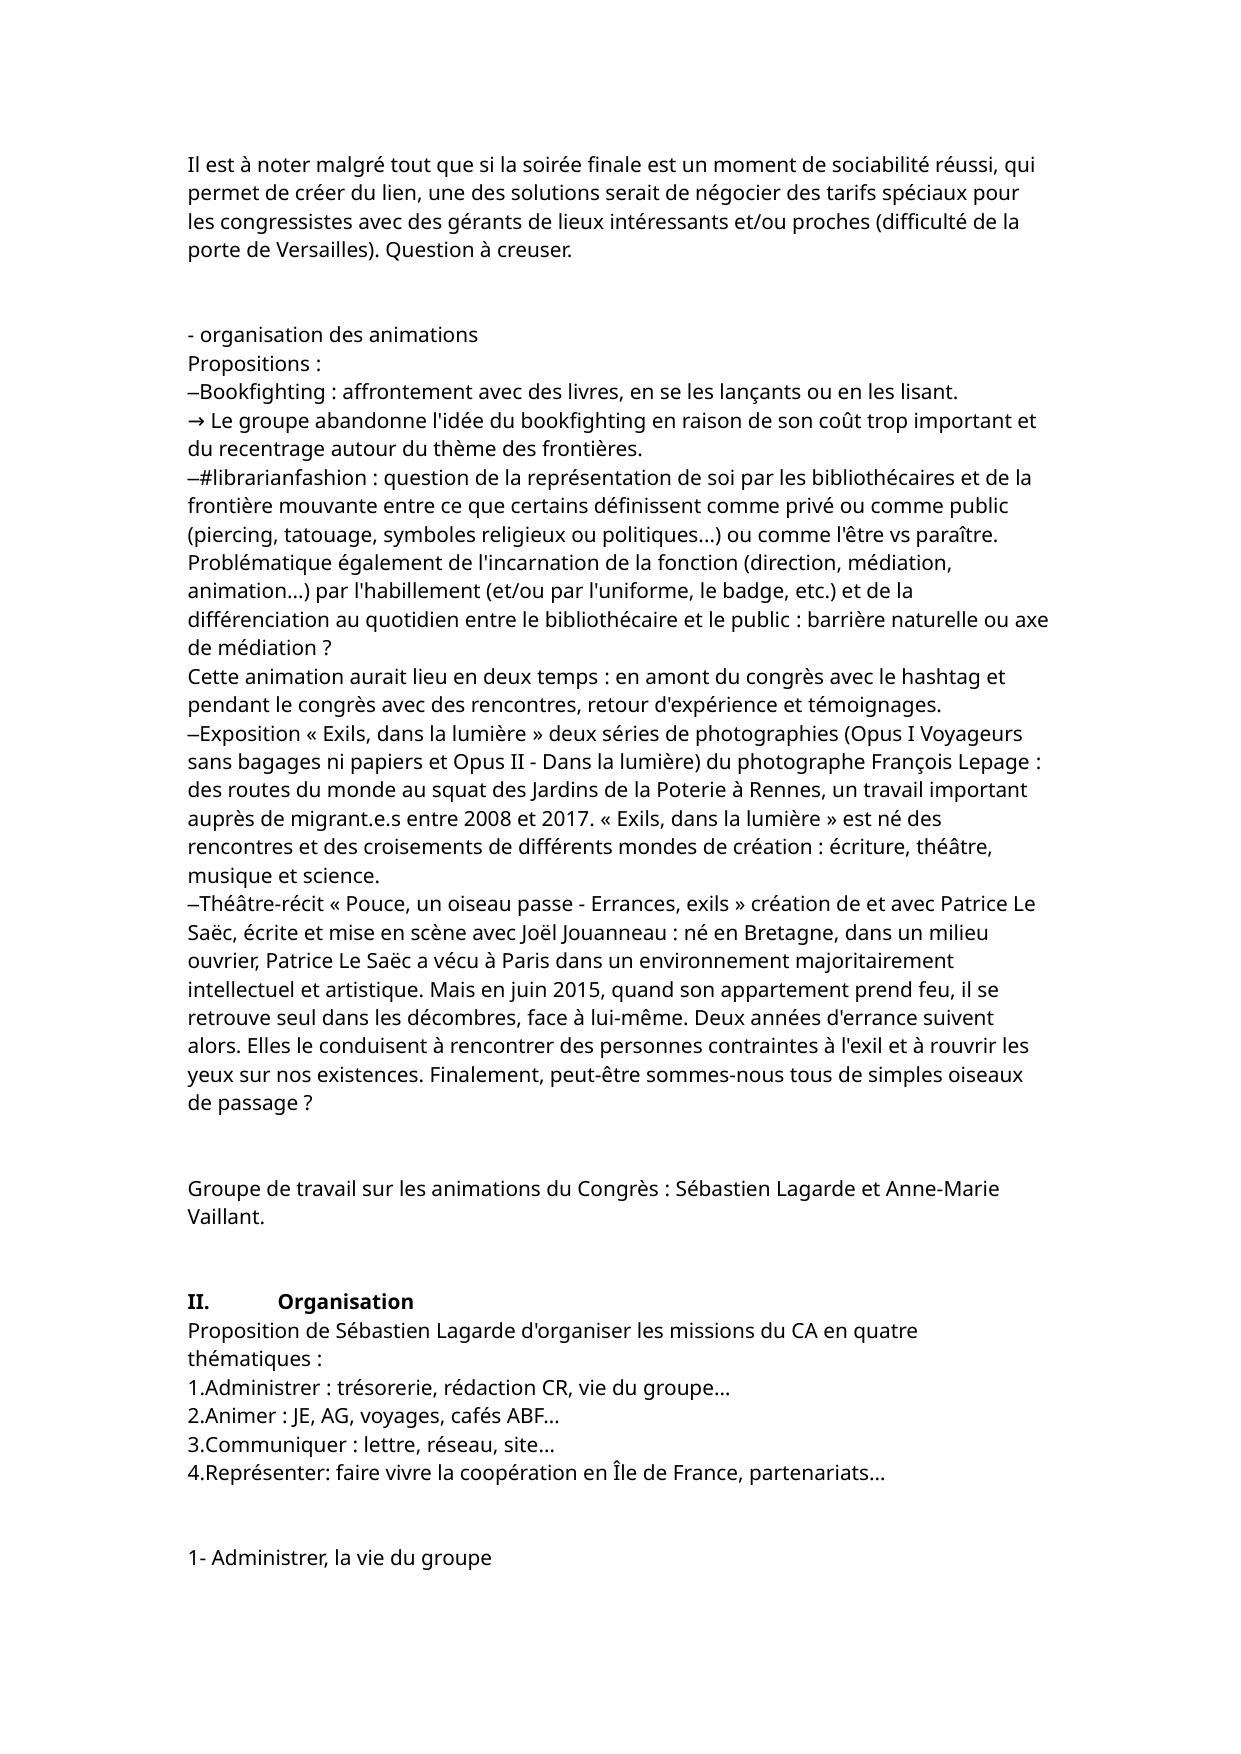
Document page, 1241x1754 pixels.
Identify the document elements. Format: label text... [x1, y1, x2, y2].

list #librarianfashion : question de la représentation de soi par les bibliothécaires et de la frontière mouvante entre ce que certains définissent comme privé ou comme public (piercing, tatouage, symboles religieux ou politiques...) ou comme l'être vs paraître. Problématique également de l'incarnation de la fonction (direction, médiation, animation...) par l'habillement (et/ou par l'uniforme, le badge, etc.) et de la différenciation au quotidien entre le bibliothécaire et le public : barrière naturelle ou axe de médiation ? [187, 463, 1053, 662]
text Cette animation aurait lieu en deux temps : en amont du congrès avec le hashtag et pendant le congrès avec des rencontres, retour d'expérience et témoignages. [187, 662, 1053, 719]
text 1- Administrer, la vie du groupe [187, 1543, 1053, 1572]
list Bookfighting : affrontement avec des livres, en se les lançants ou en les lisant. [187, 377, 1053, 406]
text Il est à noter malgré tout que si la soirée finale est un moment de sociabilité réussi, qui permet de créer du lien, une des solutions serait de négocier des tarifs spéciaux pour les congressistes avec des gérants de lieux intéressants et/ou proches (difficulté de la porte de Versailles). Question à creuser. [187, 150, 1053, 264]
text - organisation des animations [187, 321, 1053, 349]
subtitle II. Organisation [187, 1287, 1053, 1316]
list Exposition « Exils, dans la lumière » deux séries de photographies (Opus I Voyageurs sans bagages ni papiers et Opus II - Dans la lumière) du photographe François Lepage : des routes du monde au squat des Jardins de la Poterie à Rennes, un travail important auprès de migrant.e.s entre 2008 et 2017. « Exils, dans la lumière » est né des rencontres et des croisements de différents mondes de création : écriture, théâtre, musique et science. [187, 719, 1053, 889]
list Administrer : trésorerie, rédaction CR, vie du groupe… [187, 1373, 1053, 1401]
text Groupe de travail sur les animations du Congrès : Sébastien Lagarde et Anne-Marie Vaillant. [187, 1174, 1053, 1231]
list Communiquer : lettre, réseau, site… [187, 1430, 1053, 1458]
text Propositions : [187, 349, 1053, 377]
list Théâtre-récit « Pouce, un oiseau passe - Errances, exils » création de et avec Patrice Le Saëc, écrite et mise en scène avec Joël Jouanneau : né en Bretagne, dans un milieu ouvrier, Patrice Le Saëc a vécu à Paris dans un environnement majoritairement intellectuel et artistique. Mais en juin 2015, quand son appartement prend feu, il se retrouve seul dans les décombres, face à lui-même. Deux années d'errance suivent alors. Elles le conduisent à rencontrer des personnes contraintes à l'exil et à rouvrir les yeux sur nos existences. Finalement, peut-être sommes-nous tous de simples oiseaux de passage ? [187, 889, 1053, 1117]
list Représenter: faire vivre la coopération en Île de France, partenariats… [187, 1458, 1053, 1487]
text Proposition de Sébastien Lagarde d'organiser les missions du CA en quatre thématiques : [187, 1316, 1053, 1373]
list Animer : JE, AG, voyages, cafés ABF… [187, 1401, 1053, 1430]
text → Le groupe abandonne l'idée du bookfighting en raison de son coût trop important et du recentrage autour du thème des frontières. [187, 406, 1053, 463]
